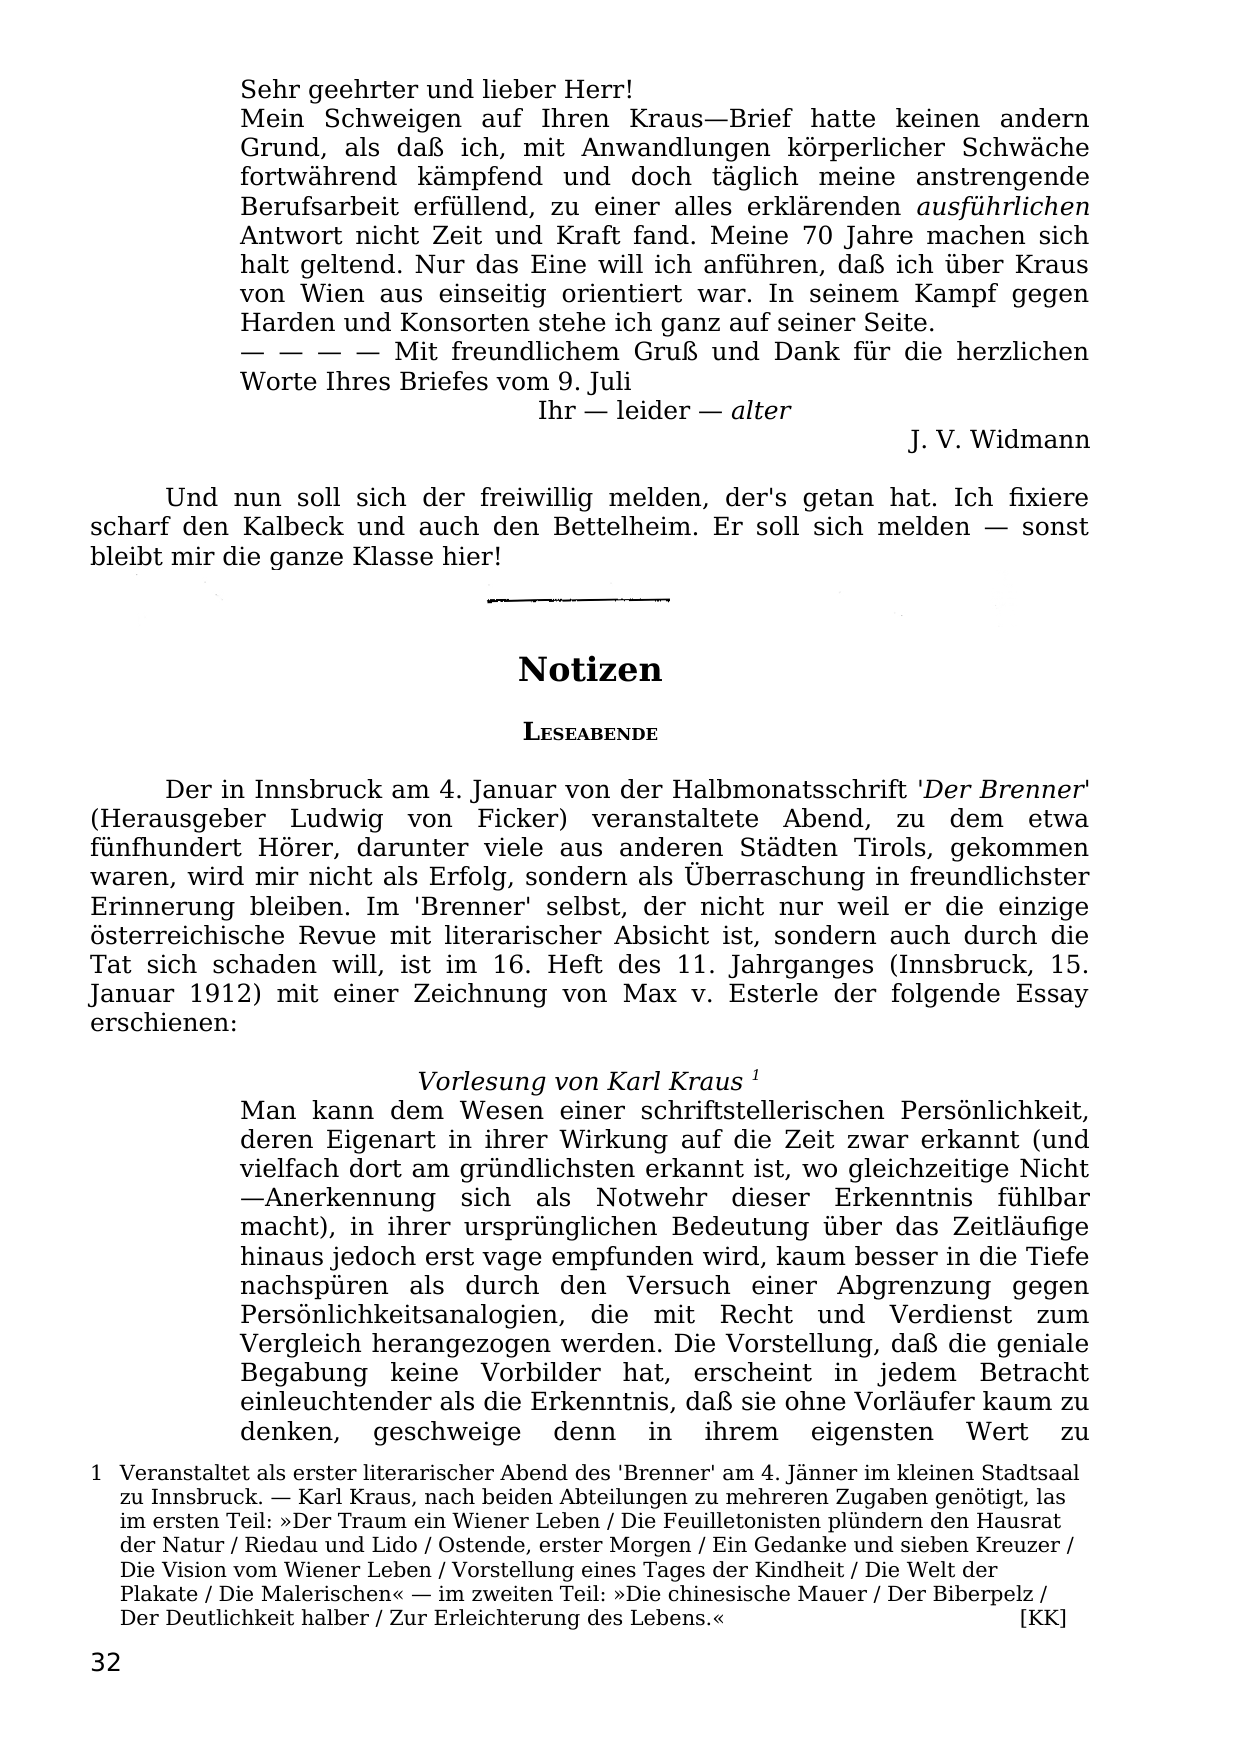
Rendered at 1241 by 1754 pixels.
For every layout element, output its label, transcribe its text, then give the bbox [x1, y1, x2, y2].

text Vorlesung von Karl Kraus [90, 1067, 1091, 1096]
text Sehr geehrter und lieber Herr! [240, 75, 1091, 104]
text Veranstaltet als erster literarischer Abend des 'Brenner' am 4. Jänner im kleinen Stadtsaal zu Innsbruck. — Karl Kraus, nach beiden Abteilungen zu mehreren Zugaben genötigt, las im ersten Teil: »Der Traum ein Wiener Leben / Die Feuilletonisten plündern den Hausrat der Natur / Riedau und Lido / Ostende, erster Morgen / Ein Gedanke und sieben Kreuzer / Die Vision vom Wiener Leben / Vorstellung eines Tages der Kindheit / Die Welt der Plakate / Die Malerischen« — im zweiten Teil: »Die chinesische Mauer / Der Biberpelz / Der Deutlichkeit halber / Zur Erleichterung des Lebens.« [KK] [90, 1461, 1091, 1631]
text Der in Innsbruck am 4. Januar von der Halbmonatsschrift 'Der Brenner' (Herausgeber Ludwig von Ficker) veranstaltete Abend, zu dem etwa fünfhundert Hörer, darunter viele aus anderen Städten Tirols, gekommen waren, wird mir nicht als Erfolg, sondern als Überraschung in freundlichster Erinnerung bleiben. Im 'Brenner' selbst, der nicht nur weil er die einzige österreichische Revue mit literarischer Absicht ist, sondern auch durch die Tat sich schaden will, ist im 16. Heft des 11. Jahrganges (Innsbruck, 15. Januar 1912) mit einer Zeichnung von Max v. Esterle der folgende Essay erschienen: [90, 775, 1091, 1037]
text Ihr — leider — alter [240, 396, 1091, 425]
text Mein Schweigen auf Ihren Kraus—Brief hatte keinen andern Grund, als daß ich, mit Anwandlungen körperlicher Schwäche fortwährend kämpfend und doch täglich meine anstrengende Berufsarbeit erfüllend, zu einer alles erklärenden ausführlichen Antwort nicht Zeit und Kraft fand. Meine 70 Jahre machen sich halt geltend. Nur das Eine will ich anführen, daß ich über Kraus von Wien aus einseitig orientiert war. In seinem Kampf gegen Harden und Konsorten stehe ich ganz auf seiner Seite. [240, 104, 1091, 337]
text Leseabende [90, 689, 1091, 746]
picture [132, 570, 1049, 627]
text Man kann dem Wesen einer schriftstellerischen Persönlichkeit, deren Eigenart in ihrer Wirkung auf die Zeit zwar erkannt (und vielfach dort am gründlichsten erkannt ist, wo gleichzeitige Nicht—Anerkennung sich als Notwehr dieser Erkenntnis fühlbar macht), in ihrer ursprünglichen Bedeutung über das Zeitläufige hinaus jedoch erst vage empfunden wird, kaum besser in die Tiefe nachspüren als durch den Versuch einer Abgrenzung gegen Persönlichkeitsanalogien, die mit Recht und Verdienst zum Vergleich herangezogen werden. Die Vorstellung, daß die geniale Begabung keine Vorbilder hat, erscheint in jedem Betracht einleuchtender als die Erkenntnis, daß sie ohne Vorläufer kaum zu denken, geschweige denn in ihrem eigensten Wert zu [240, 1096, 1091, 1446]
text — — — — Mit freundlichem Gruß und Dank für die herzlichen Worte Ihres Briefes vom 9. Juli [240, 337, 1091, 396]
text Und nun soll sich der freiwillig melden, der's getan hat. Ich fixiere scharf den Kalbeck und auch den Bettelheim. Er soll sich melden — sonst bleibt mir die ganze Klasse hier! [90, 483, 1091, 571]
text Notizen [90, 571, 1091, 689]
text J. V. Widmann [240, 425, 1091, 454]
